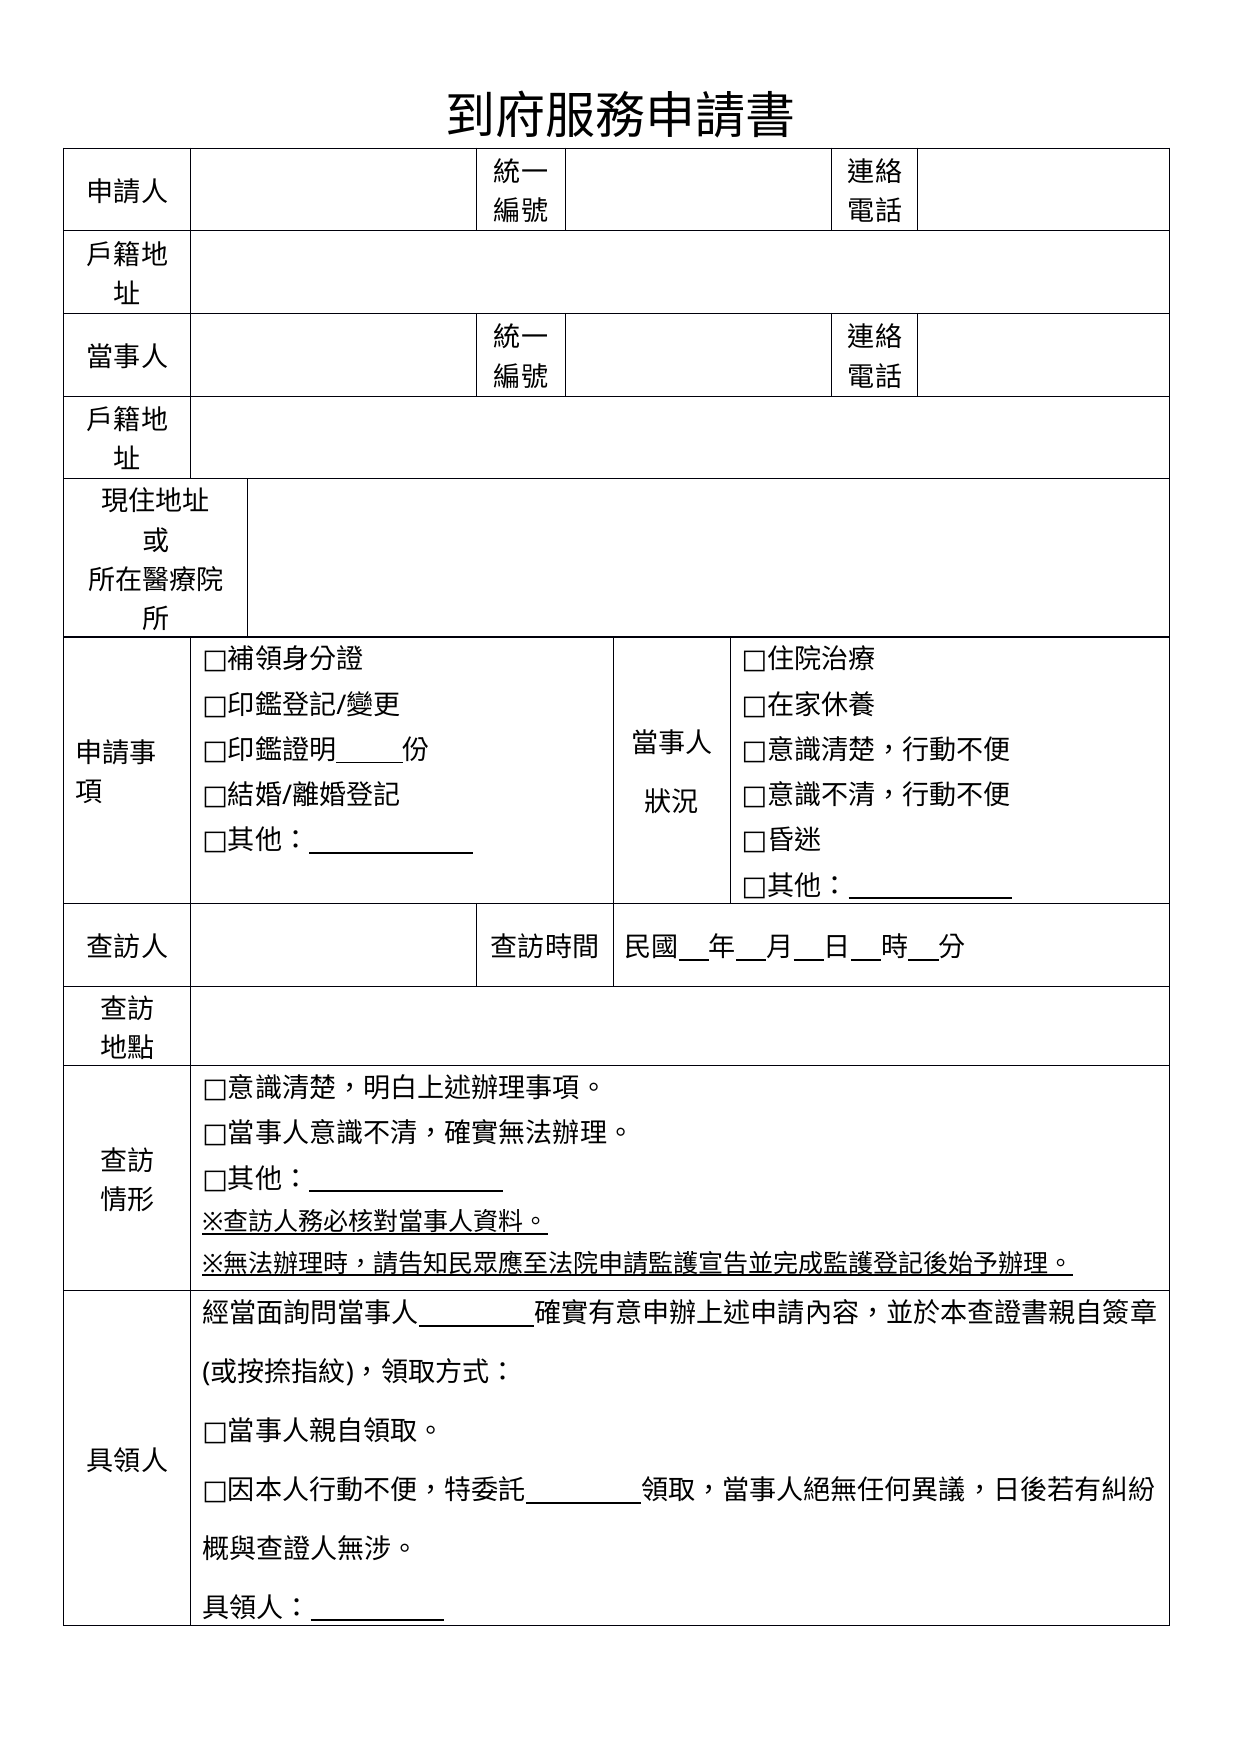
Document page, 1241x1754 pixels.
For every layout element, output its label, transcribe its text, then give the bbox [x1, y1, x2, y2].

table_cell [191, 314, 476, 396]
table_cell □住院治療 □在家休養 □意識清楚，行動不便 □意識不清，行動不便 □昏迷 □其他： [731, 638, 1169, 903]
table_cell 民國 年 月 日 時 分 [614, 904, 1169, 986]
table_cell □補領身分證 □印鑑登記/變更 □印鑑證明 份 □結婚/離婚登記 □其他： [191, 638, 613, 903]
table_header [191, 149, 476, 230]
table_cell [248, 479, 1169, 636]
table_cell 連絡電話 [832, 314, 917, 396]
table_cell [191, 231, 1169, 313]
table_header 連絡電話 [832, 149, 917, 230]
text 到府服務申請書 [75, 75, 1165, 147]
table_cell [191, 987, 1169, 1065]
table_cell 經當面詢問當事人 確實有意申辦上述申請內容，並於本查證書親自簽章(或按捺指紋)，領取方式： □當事人親自領取。 □因本人行動不便，特委託 領取，當事人絕無任何異議，日後若有糾紛概與查證人無涉。 具領人： [191, 1291, 1169, 1625]
table_cell [918, 314, 1169, 396]
table_cell 申請事項 [64, 638, 190, 903]
table_cell 當事人狀況 [614, 638, 730, 903]
table_header [566, 149, 831, 230]
table_cell □意識清楚，明白上述辦理事項。 □當事人意識不清，確實無法辦理。 □其他： ※查訪人務必核對當事人資料。 ※無法辦理時，請告知民眾應至法院申請監護宣告並完成監護登記後始予辦理。 [191, 1066, 1169, 1290]
table_cell 查訪人 [64, 904, 190, 986]
table_cell [566, 314, 831, 396]
table_cell 現住地址 或 所在醫療院所 [64, 479, 247, 636]
table_header [918, 149, 1169, 230]
table_cell 統一編號 [477, 314, 565, 396]
table_cell 查訪 情形 [64, 1066, 190, 1290]
table_cell 當事人 [64, 314, 190, 396]
table_cell 戶籍地址 [64, 397, 190, 478]
table_cell 查訪時間 [477, 904, 613, 986]
table_cell 戶籍地址 [64, 231, 190, 313]
table_header 申請人 [64, 149, 190, 230]
table_cell 查訪 地點 [64, 987, 190, 1065]
table_cell [191, 397, 1169, 478]
table_cell 具領人 [64, 1291, 190, 1625]
table_cell [191, 904, 476, 986]
table_header 統一編號 [477, 149, 565, 230]
